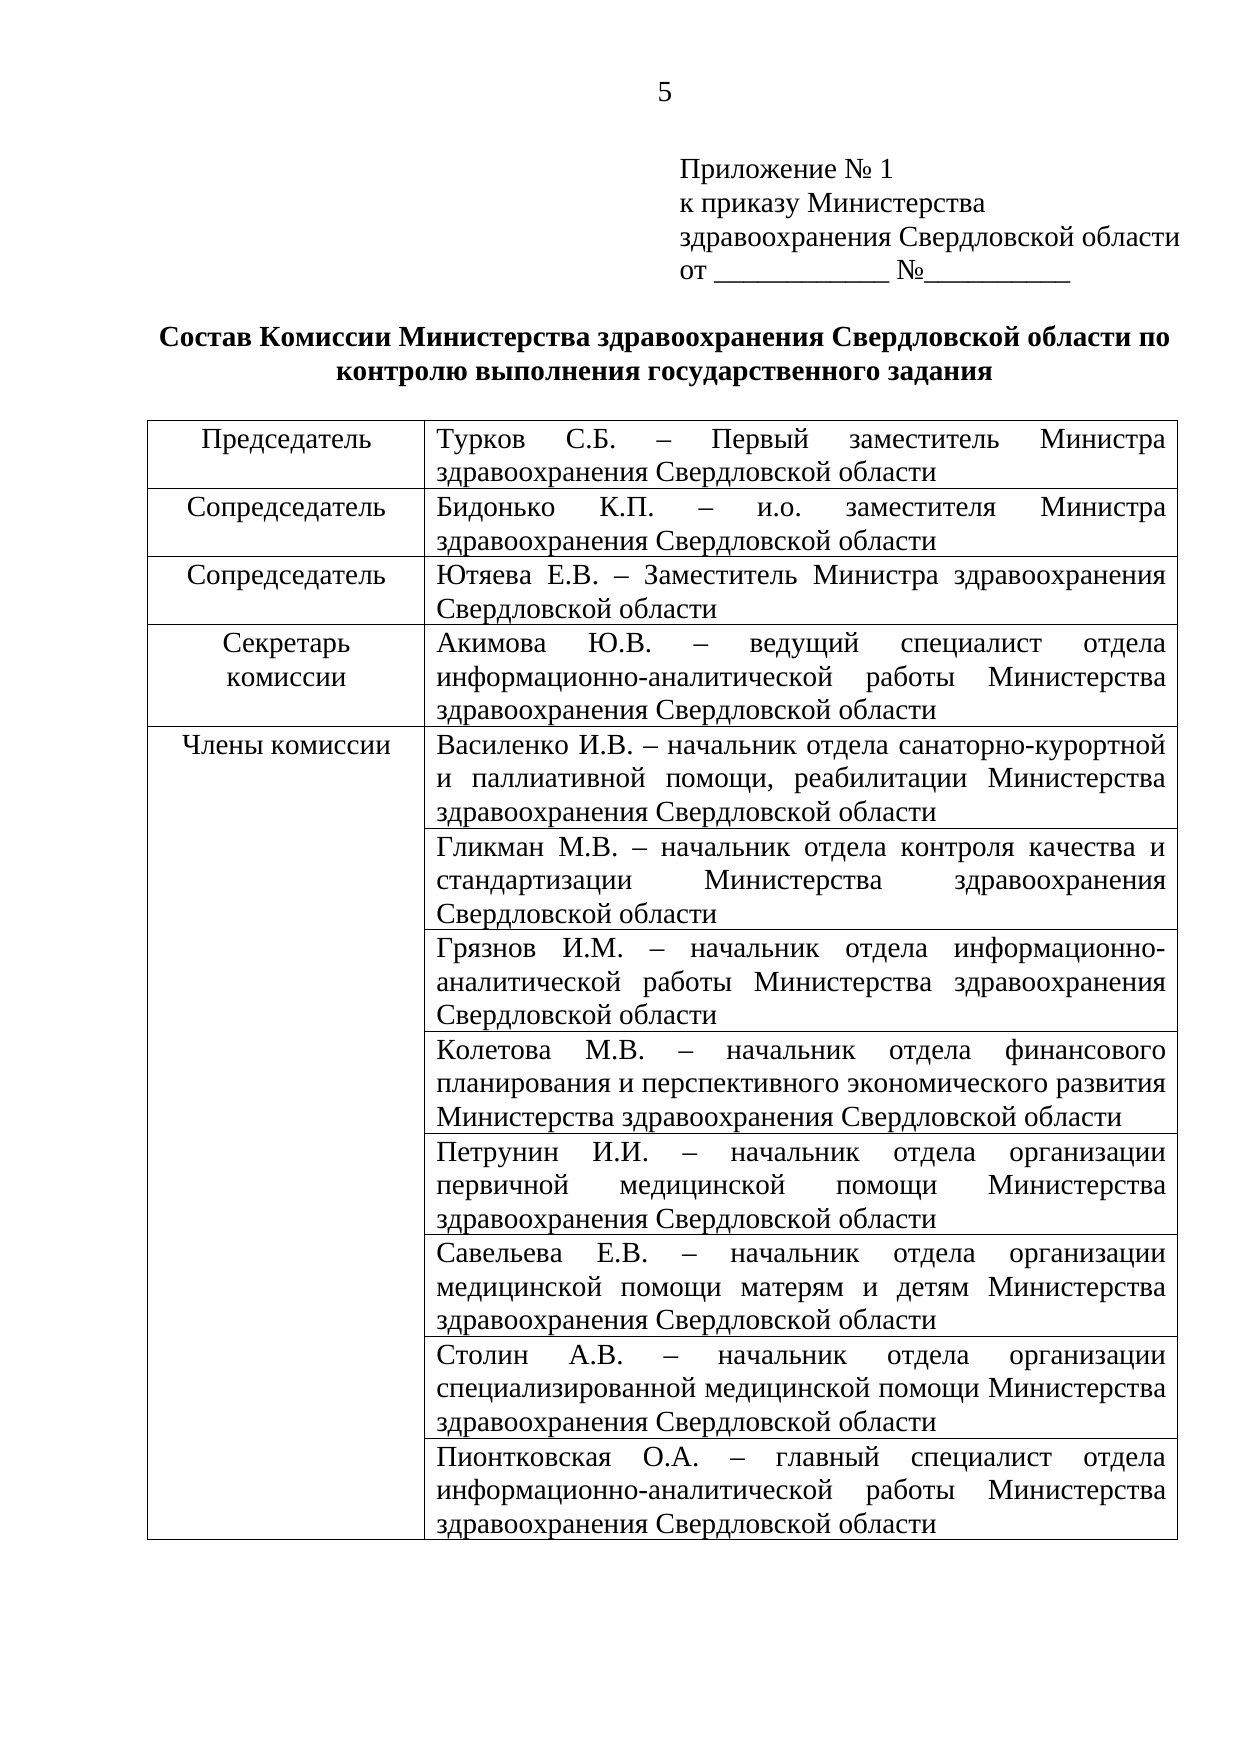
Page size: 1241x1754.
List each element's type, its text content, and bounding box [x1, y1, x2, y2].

table_cell Ютяева Е.В. – Заместитель Министра здравоохранения Свердловской области [425, 557, 1177, 624]
text к приказу Министерства здравоохранения Свердловской области [679, 185, 1181, 252]
table_cell Акимова Ю.В. – ведущий специалист отдела информационно-аналитической работы Министерства здравоохранения Свердловской области [425, 625, 1177, 726]
table_cell Петрунин И.И. – начальник отдела организации первичной медицинской помощи Министерства здравоохранения Свердловской области [425, 1134, 1177, 1234]
table_cell Грязнов И.М. – начальник отдела информационно-аналитической работы Министерства здравоохранения Свердловской области [425, 930, 1177, 1031]
text от ____________ №__________ [679, 252, 1181, 286]
table_header Председатель [148, 421, 424, 488]
table_cell Пионтковская О.А. – главный специалист отдела информационно-аналитической работы Министерства здравоохранения Свердловской области [425, 1439, 1177, 1539]
table_cell Сопредседатель [148, 489, 424, 556]
table_cell Столин А.В. – начальник отдела организации специализированной медицинской помощи Министерства здравоохранения Свердловской области [425, 1337, 1177, 1438]
text Состав Комиссии Министерства здравоохранения Свердловской области по контролю выполнения государственного задания [148, 319, 1181, 386]
table_cell Бидонько К.П. – и.о. заместителя Министра здравоохранения Свердловской области [425, 489, 1177, 556]
text Приложение № 1 [679, 152, 1181, 185]
table_cell Сопредседатель [148, 557, 424, 624]
table_cell Члены комиссии [148, 727, 424, 1539]
table_cell Секретарь комиссии [148, 625, 424, 726]
table_cell Василенко И.В. – начальник отдела санаторно-курортной и паллиативной помощи, реабилитации Министерства здравоохранения Свердловской области [425, 727, 1177, 828]
table_cell Гликман М.В. – начальник отдела контроля качества и стандартизации Министерства здравоохранения Свердловской области [425, 829, 1177, 929]
table_header Турков С.Б. – Первый заместитель Министра здравоохранения Свердловской области [425, 421, 1177, 488]
table_cell Савельева Е.В. – начальник отдела организации медицинской помощи матерям и детям Министерства здравоохранения Свердловской области [425, 1235, 1177, 1336]
table_cell Колетова М.В. – начальник отдела финансового планирования и перспективного экономического развития Министерства здравоохранения Свердловской области [425, 1032, 1177, 1133]
